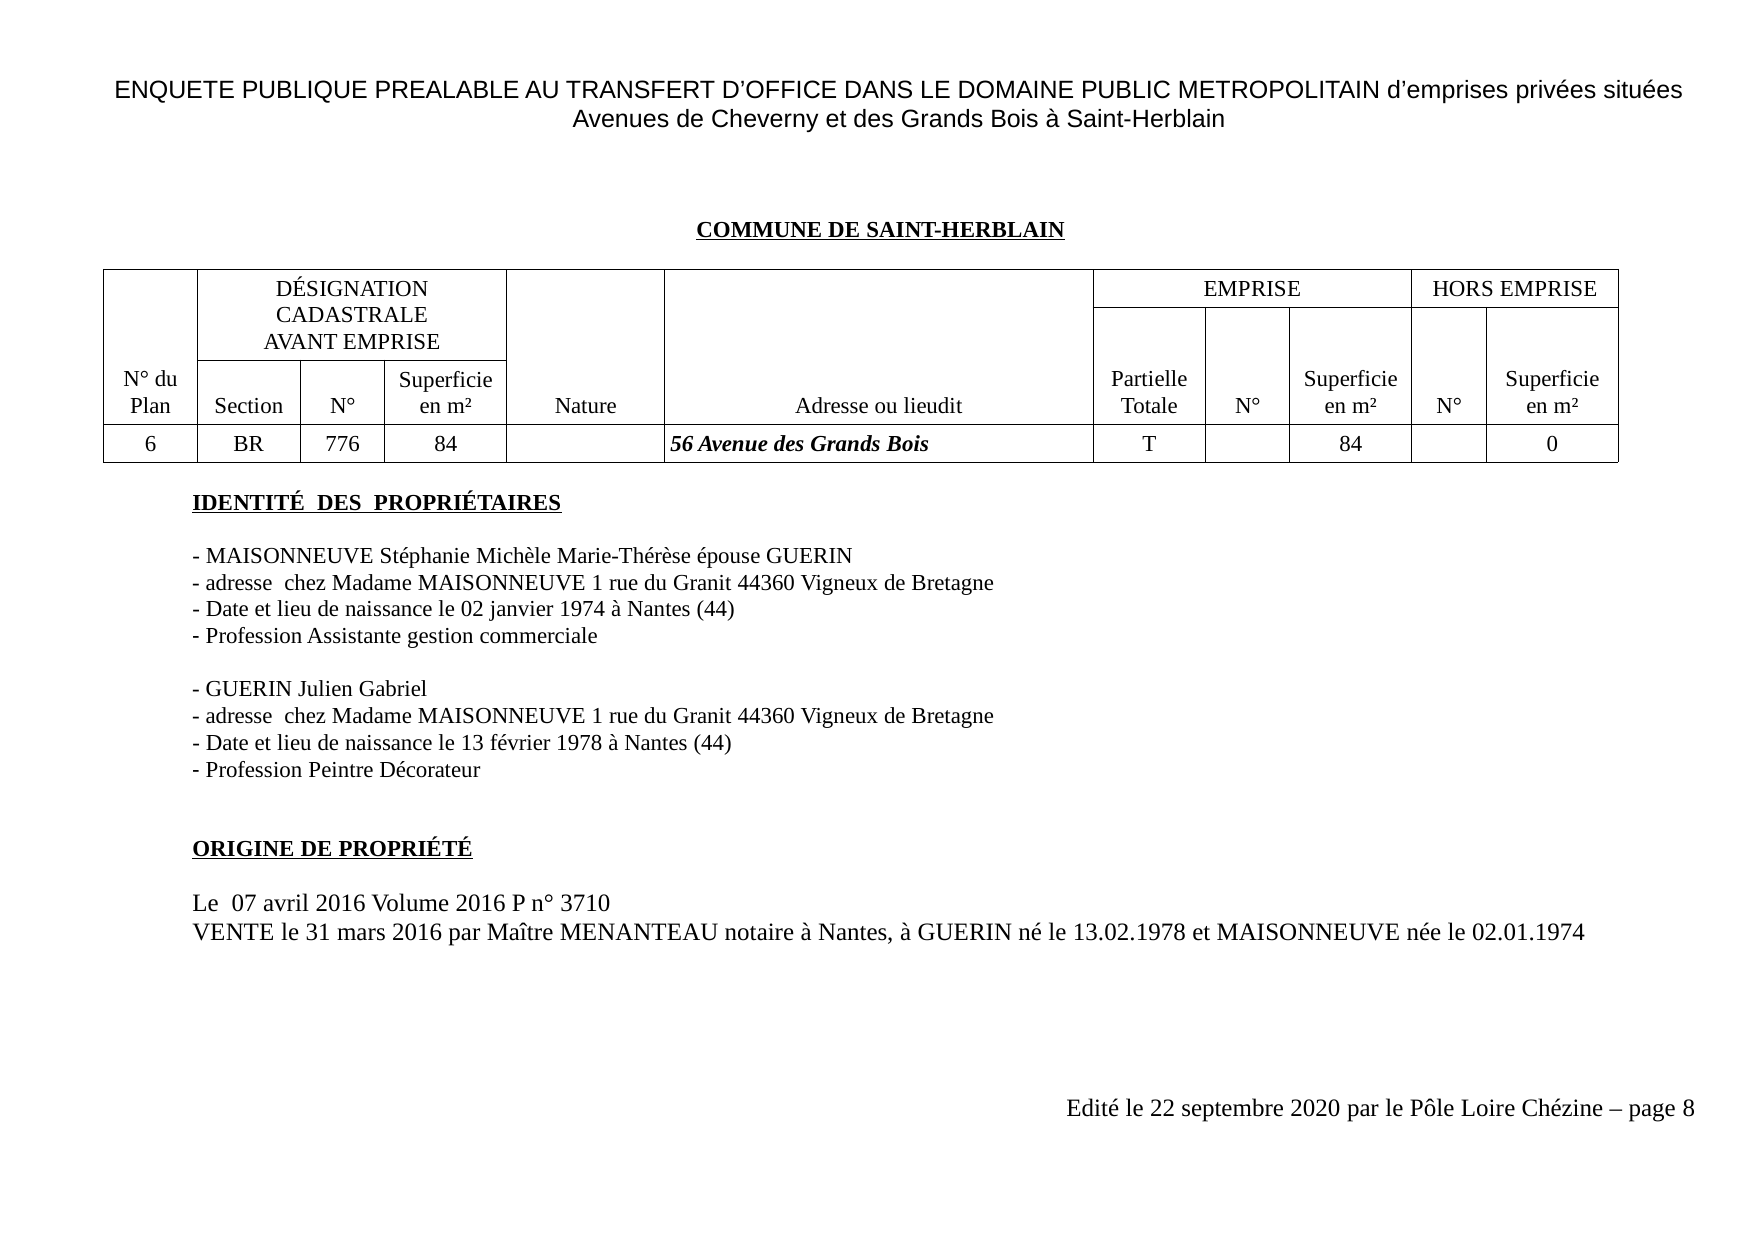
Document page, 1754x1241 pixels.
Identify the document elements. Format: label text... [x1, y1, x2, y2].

table_cell Section [198, 361, 300, 424]
text VENTE le 31 mars 2016 par Maître MENANTEAU notaire à Nantes, à GUERIN né le 13.02.1978 et MAISONNEUVE née le 02.01.1974 [192, 917, 1695, 946]
table_header Nature [507, 270, 664, 424]
table_header EMPRISE [1094, 270, 1411, 307]
table_cell N° [1412, 308, 1486, 424]
table_cell 84 [1290, 425, 1411, 462]
text IDENTITÉ DES PROPRIÉTAIRES [192, 489, 1506, 515]
text Le 07 avril 2016 Volume 2016 P n° 3710 [192, 888, 1695, 917]
table_cell BR [198, 425, 300, 462]
table_cell 56 Avenue des Grands Bois [665, 425, 1093, 462]
table_cell [507, 425, 664, 462]
table_cell Superficie en m² [1487, 308, 1618, 424]
table_header HORS EMPRISE [1412, 270, 1618, 307]
table_header Adresse ou lieudit [665, 270, 1093, 424]
text ORIGINE DE PROPRIÉTÉ [192, 835, 1580, 862]
table_cell 776 [301, 425, 384, 462]
table_cell N° [301, 361, 384, 424]
table_cell [1412, 425, 1486, 462]
text COMMUNE DE SAINT-HERBLAIN [103, 216, 1657, 242]
text - Profession Peintre Décorateur [162, 755, 1577, 782]
table_cell Superficie en m² [385, 361, 506, 424]
text - adresse chez Madame MAISONNEUVE 1 rue du Granit 44360 Vigneux de Bretagne [162, 702, 1577, 728]
table_cell 6 [104, 425, 197, 462]
text - Profession Assistante gestion commerciale [162, 622, 1577, 649]
table_cell N° [1206, 308, 1289, 424]
text - MAISONNEUVE Stéphanie Michèle Marie-Thérèse épouse GUERIN [192, 542, 1580, 568]
text - GUERIN Julien Gabriel [162, 675, 1577, 702]
list - Date et lieu de naissance le 02 janvier 1974 à Nantes (44) [192, 595, 1580, 622]
table_cell Partielle Totale [1094, 308, 1205, 424]
list - Date et lieu de naissance le 13 février 1978 à Nantes (44) [192, 728, 1580, 755]
table_cell T [1094, 425, 1205, 462]
text - adresse chez Madame MAISONNEUVE 1 rue du Granit 44360 Vigneux de Bretagne [162, 568, 1577, 595]
table_cell 84 [385, 425, 506, 462]
table_cell Superficie en m² [1290, 308, 1411, 424]
table_header N° du Plan [104, 270, 197, 424]
table_cell [1206, 425, 1289, 462]
table_cell 0 [1487, 425, 1618, 462]
table_header DÉSIGNATION CADASTRALE AVANT EMPRISE [198, 270, 506, 359]
